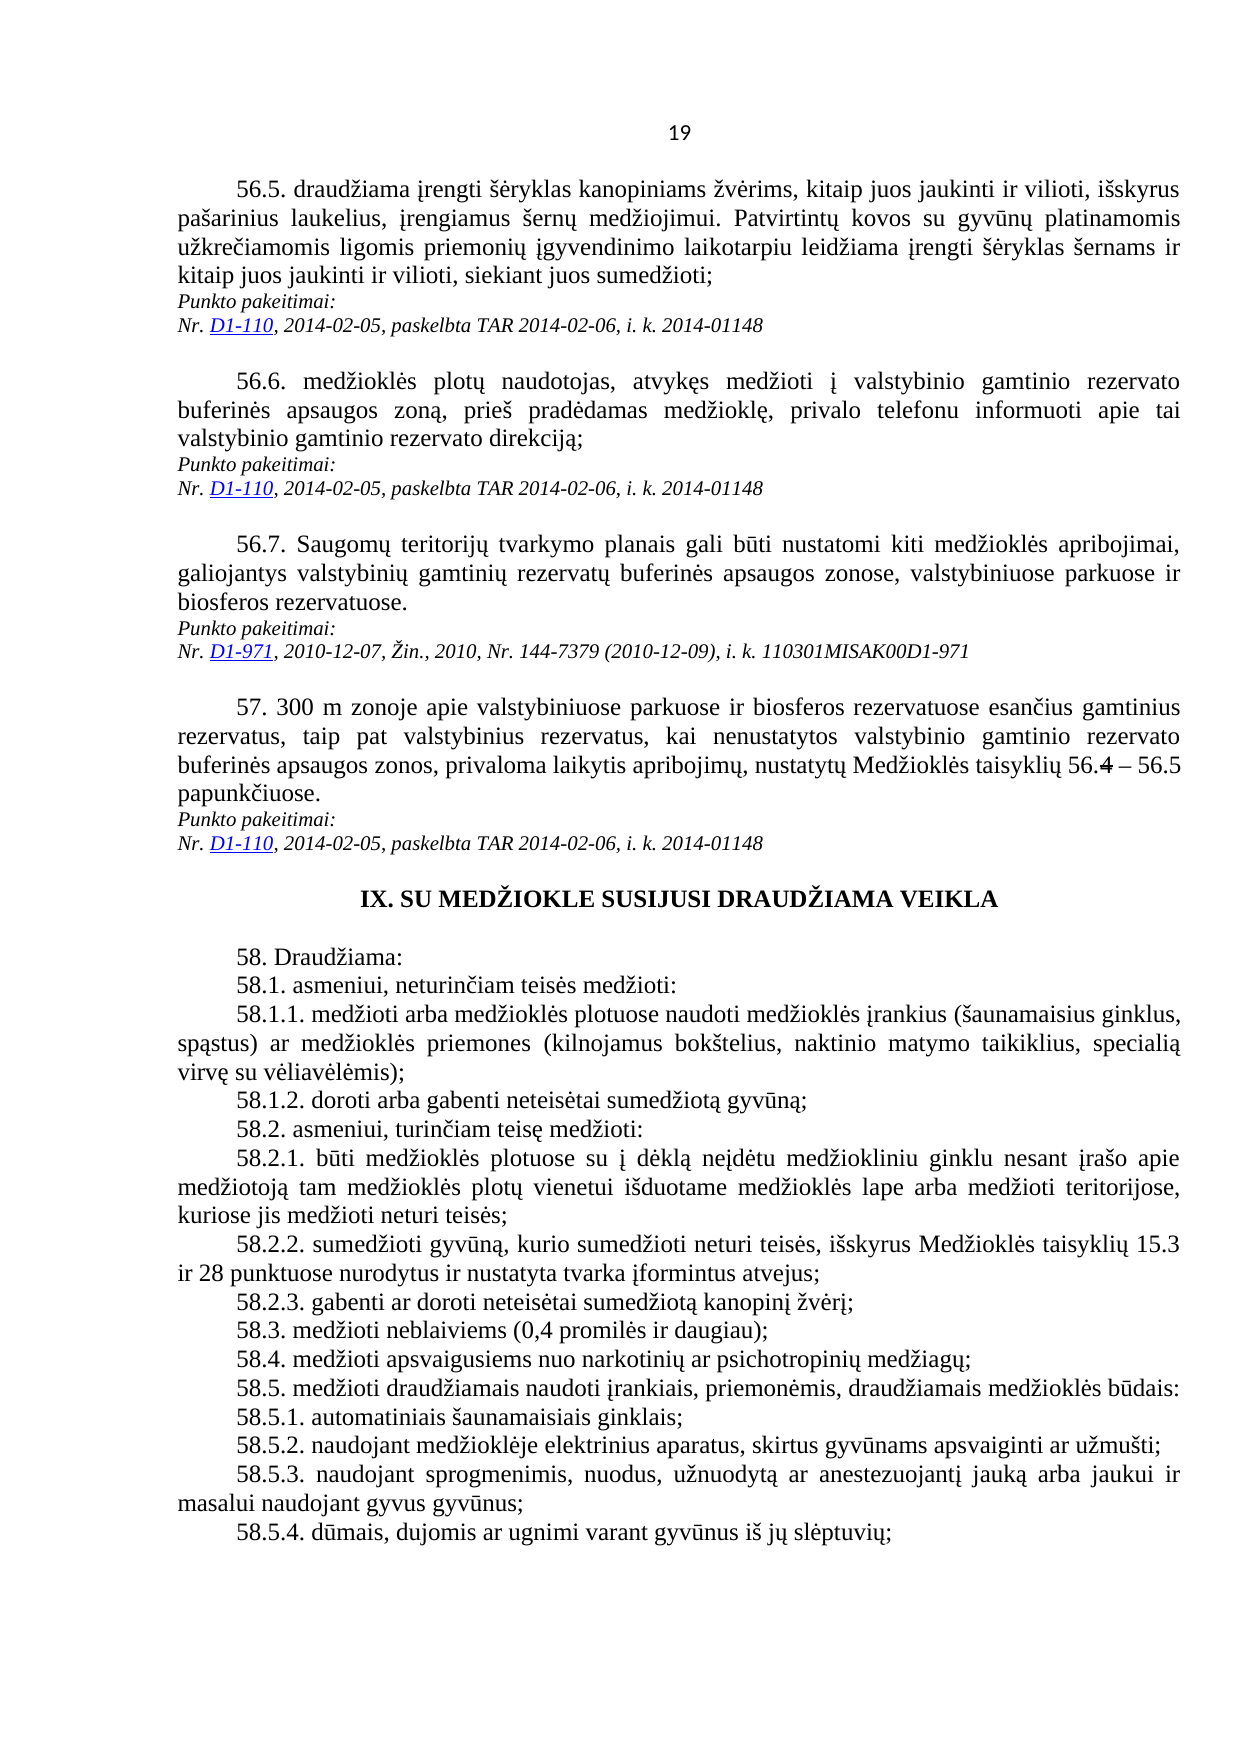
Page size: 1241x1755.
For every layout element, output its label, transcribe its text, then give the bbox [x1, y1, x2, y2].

text Punkto pakeitimai: [177, 452, 1181, 476]
text 58.4. medžioti apsvaigusiems nuo narkotinių ar psichotropinių medžiagų; [177, 1344, 1181, 1373]
text Nr. D1-110, 2014-02-05, paskelbta TAR 2014-02-06, i. k. 2014-01148 [177, 476, 1181, 500]
text Punkto pakeitimai: [177, 289, 1181, 313]
text Punkto pakeitimai: [177, 615, 1181, 639]
text 58.5.4. dūmais, dujomis ar ugnimi varant gyvūnus iš jų slėptuvių; [177, 1517, 1181, 1545]
text 56.6. medžioklės plotų naudotojas, atvykęs medžioti į valstybinio gamtinio rezervato buferinės apsaugos zoną, prieš pradėdamas medžioklę, privalo telefonu informuoti apie tai valstybinio gamtinio rezervato direkciją; [177, 366, 1181, 452]
text Nr. D1-110, 2014-02-05, paskelbta TAR 2014-02-06, i. k. 2014-01148 [177, 313, 1181, 337]
text 58.1.2. doroti arba gabenti neteisėtai sumedžiotą gyvūną; [177, 1085, 1181, 1114]
text IX. SU MEDŽIOKLE SUSIJUSI DRAUDŽIAMA VEIKLA [177, 884, 1181, 913]
text 56.5. draudžiama įrengti šėryklas kanopiniams žvėrims, kitaip juos jaukinti ir vilioti, išskyrus pašarinius laukelius, įrengiamus šernų medžiojimui. Patvirtintų kovos su gyvūnų platinamomis užkrečiamomis ligomis priemonių įgyvendinimo laikotarpiu leidžiama įrengti šėryklas šernams ir kitaip juos jaukinti ir vilioti, siekiant juos sumedžioti; [177, 174, 1181, 289]
text 58.3. medžioti neblaiviems (0,4 promilės ir daugiau); [177, 1315, 1181, 1344]
text 58.1.1. medžioti arba medžioklės plotuose naudoti medžioklės įrankius (šaunamaisius ginklus, spąstus) ar medžioklės priemones (kilnojamus bokštelius, naktinio matymo taikiklius, specialią virvę su vėliavėlėmis); [177, 999, 1181, 1085]
text 57. 300 m zonoje apie valstybiniuose parkuose ir biosferos rezervatuose esančius gamtinius rezervatus, taip pat valstybinius rezervatus, kai nenustatytos valstybinio gamtinio rezervato buferinės apsaugos zonos, privaloma laikytis apribojimų, nustatytų Medžioklės taisyklių 56.4 – 56.5 papunkčiuose. [177, 692, 1181, 807]
text 58.5.2. naudojant medžioklėje elektrinius aparatus, skirtus gyvūnams apsvaiginti ar užmušti; [177, 1430, 1181, 1459]
text 58.5.3. naudojant sprogmenimis, nuodus, užnuodytą ar anestezuojantį jauką arba jaukui ir masalui naudojant gyvus gyvūnus; [177, 1459, 1181, 1517]
text 58.2.3. gabenti ar doroti neteisėtai sumedžiotą kanopinį žvėrį; [177, 1287, 1181, 1315]
text 58.5.1. automatiniais šaunamaisiais ginklais; [177, 1402, 1181, 1430]
text 58.2.1. būti medžioklės plotuose su į dėklą neįdėtu medžiokliniu ginklu nesant įrašo apie medžiotoją tam medžioklės plotų vienetui išduotame medžioklės lape arba medžioti teritorijose, kuriose jis medžioti neturi teisės; [177, 1143, 1181, 1229]
text 58.2.2. sumedžioti gyvūną, kurio sumedžioti neturi teisės, išskyrus Medžioklės taisyklių 15.3 ir 28 punktuose nurodytus ir nustatyta tvarka įformintus atvejus; [177, 1229, 1181, 1287]
text 58. Draudžiama: [177, 942, 1181, 970]
text 56.7. Saugomų teritorijų tvarkymo planais gali būti nustatomi kiti medžioklės apribojimai, galiojantys valstybinių gamtinių rezervatų buferinės apsaugos zonose, valstybiniuose parkuose ir biosferos rezervatuose. [177, 529, 1181, 615]
text 58.1. asmeniui, neturinčiam teisės medžioti: [177, 970, 1181, 999]
text 58.2. asmeniui, turinčiam teisę medžioti: [177, 1114, 1181, 1143]
text Nr. D1-110, 2014-02-05, paskelbta TAR 2014-02-06, i. k. 2014-01148 [177, 831, 1181, 855]
text Nr. D1-971, 2010-12-07, Žin., 2010, Nr. 144-7379 (2010-12-09), i. k. 110301MISAK00D1-971 [177, 639, 1181, 663]
text 58.5. medžioti draudžiamais naudoti įrankiais, priemonėmis, draudžiamais medžioklės būdais: [177, 1373, 1181, 1402]
text Punkto pakeitimai: [177, 807, 1181, 831]
